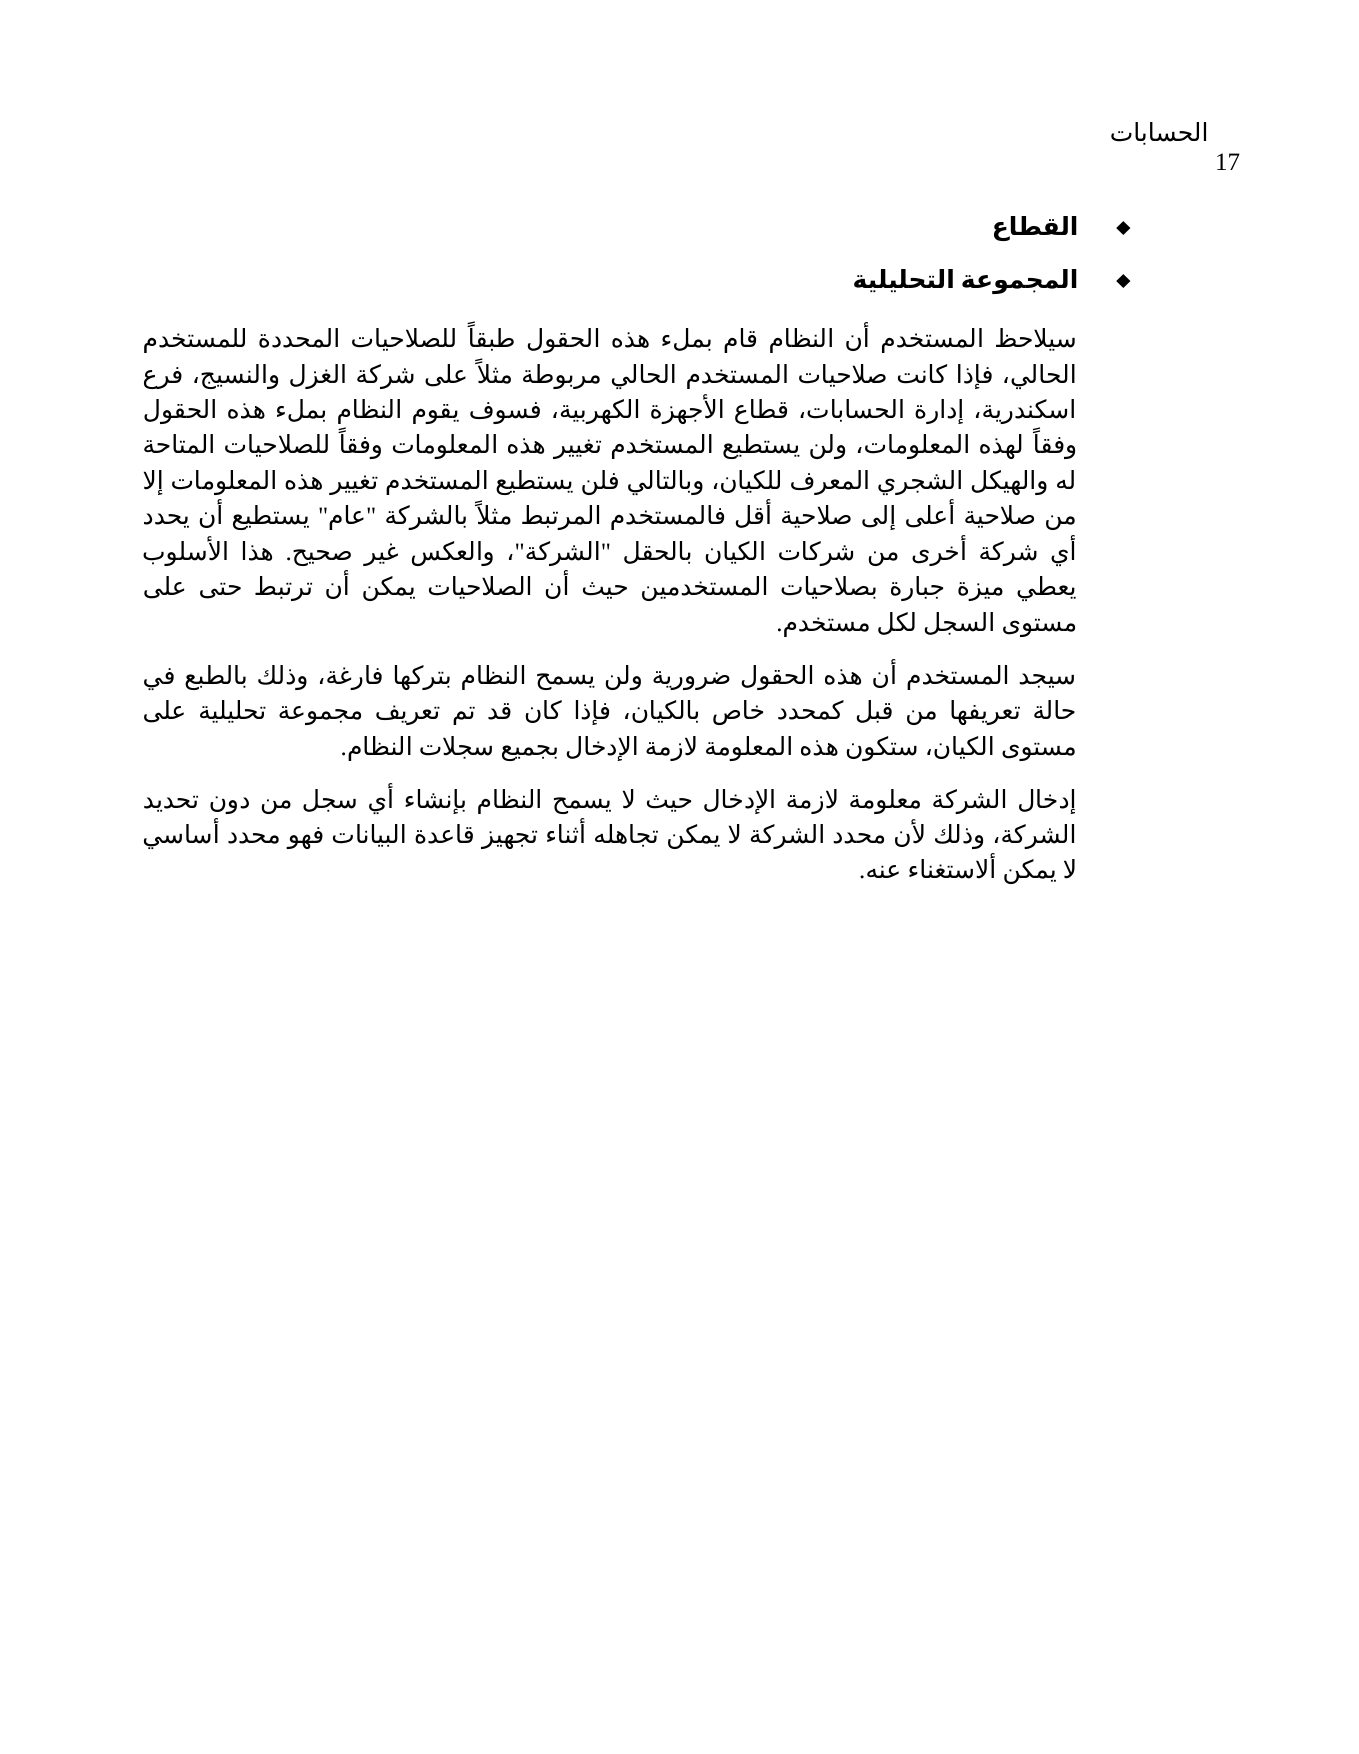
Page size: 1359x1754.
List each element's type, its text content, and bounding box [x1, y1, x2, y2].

text سيلاحظ المستخدم أن النظام قام بملء هذه الحقول طبقاً للصلاحيات المحددة للمستخدم الحالي، فإذا كانت صلاحيات المستخدم الحالي مربوطة مثلاً على شركة الغزل والنسيج، فرع اسكندرية، إدارة الحسابات، قطاع الأجهزة الكهربية، فسوف يقوم النظام بملء هذه الحقول وفقاً لهذه المعلومات، ولن يستطيع المستخدم تغيير هذه المعلومات وفقاً للصلاحيات المتاحة له والهيكل الشجري المعرف للكيان، وبالتالي فلن يستطيع المستخدم تغيير هذه المعلومات إلا من صلاحية أعلى إلى صلاحية أقل فالمستخدم المرتبط مثلاً بالشركة "عام" يستطيع أن يحدد أي شركة أخرى من شركات الكيان بالحقل "الشركة"، والعكس غير صحيح. هذا الأسلوب يعطي ميزة جبارة بصلاحيات المستخدمين حيث أن الصلاحيات يمكن أن ترتبط حتى على مستوى السجل لكل مستخدم. [142, 318, 1077, 636]
list المجموعة التحليلية [177, 259, 1116, 294]
text إدخال الشركة معلومة لازمة الإدخال حيث لا يسمح النظام بإنشاء أي سجل من دون تحديد الشركة، وذلك لأن محدد الشركة لا يمكن تجاهله أثناء تجهيز قاعدة البيانات فهو محدد أساسي لا يمكن ألاستغناء عنه. [142, 778, 1077, 884]
list القطاع [177, 206, 1116, 241]
text سيجد المستخدم أن هذه الحقول ضرورية ولن يسمح النظام بتركها فارغة، وذلك بالطبع في حالة تعريفها من قبل كمحدد خاص بالكيان، فإذا كان قد تم تعريف مجموعة تحليلية على مستوى الكيان، ستكون هذه المعلومة لازمة الإدخال بجميع سجلات النظام. [142, 654, 1077, 760]
